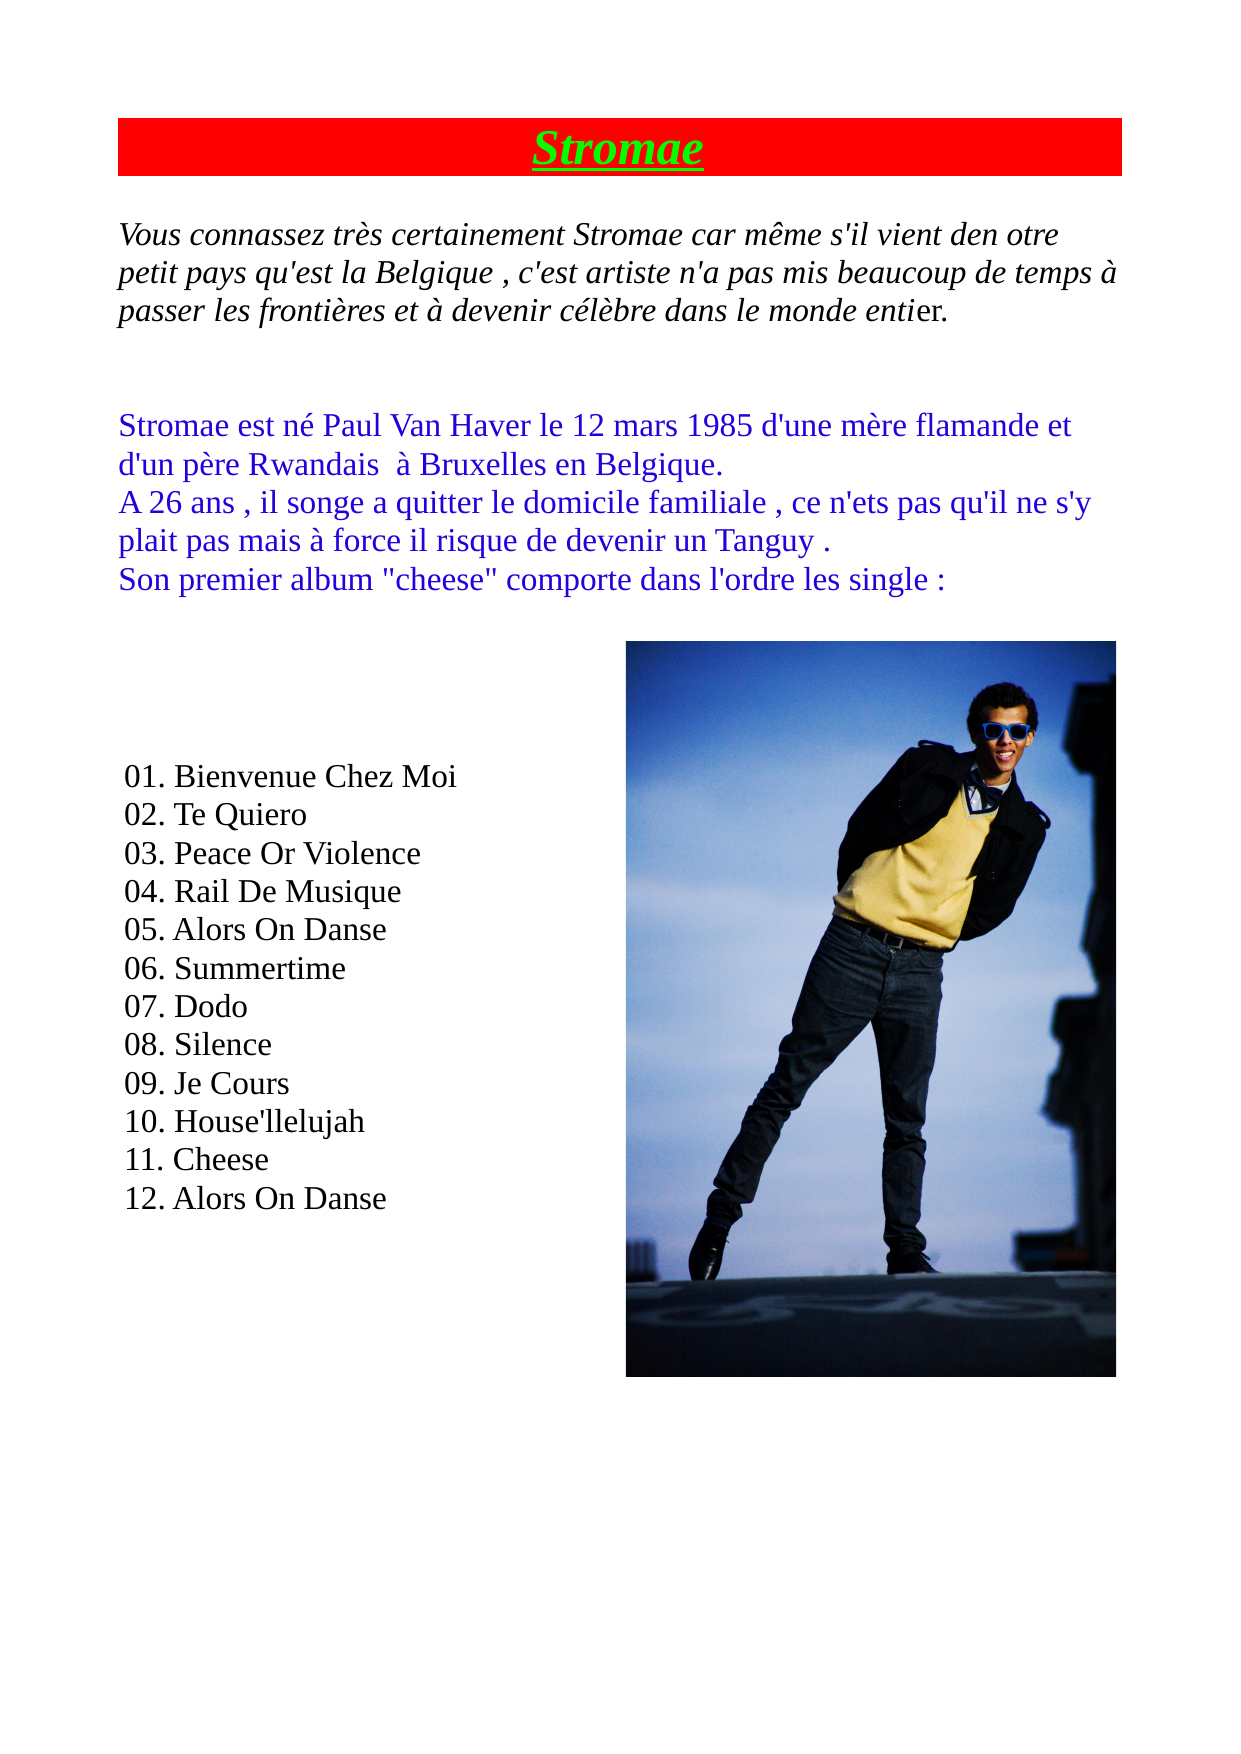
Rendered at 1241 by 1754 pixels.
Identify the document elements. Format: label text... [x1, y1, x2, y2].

text Son premier album "cheese" comporte dans l'ordre les single : [118, 559, 1122, 597]
text Stromae [118, 118, 1122, 176]
text Stromae est né Paul Van Haver le 12 mars 1985 d'une mère flamande et d'un père Rwandais à Bruxelles en Belgique. [118, 406, 1122, 482]
table_header 01. Bienvenue Chez Moi 02. Te Quiero 03. Peace Or Violence 04. Rail De Musique 05. Alors On Danse 06. Summertime 07. Dodo 08. Silence 09. Je Cours 10. House'llelujah 11. Cheese 12. Alors On Danse [118, 636, 620, 1421]
picture [625, 641, 1117, 1377]
text Vous connassez très certainement Stromae car même s'il vient den otre petit pays qu'est la Belgique , c'est artiste n'a pas mis beaucoup de temps à passer les frontières et à devenir célèbre dans le monde entier. [118, 214, 1122, 329]
table_header [620, 636, 1122, 1421]
text A 26 ans , il songe a quitter le domicile familiale , ce n'ets pas qu'il ne s'y plait pas mais à force il risque de devenir un Tanguy . [118, 482, 1122, 559]
